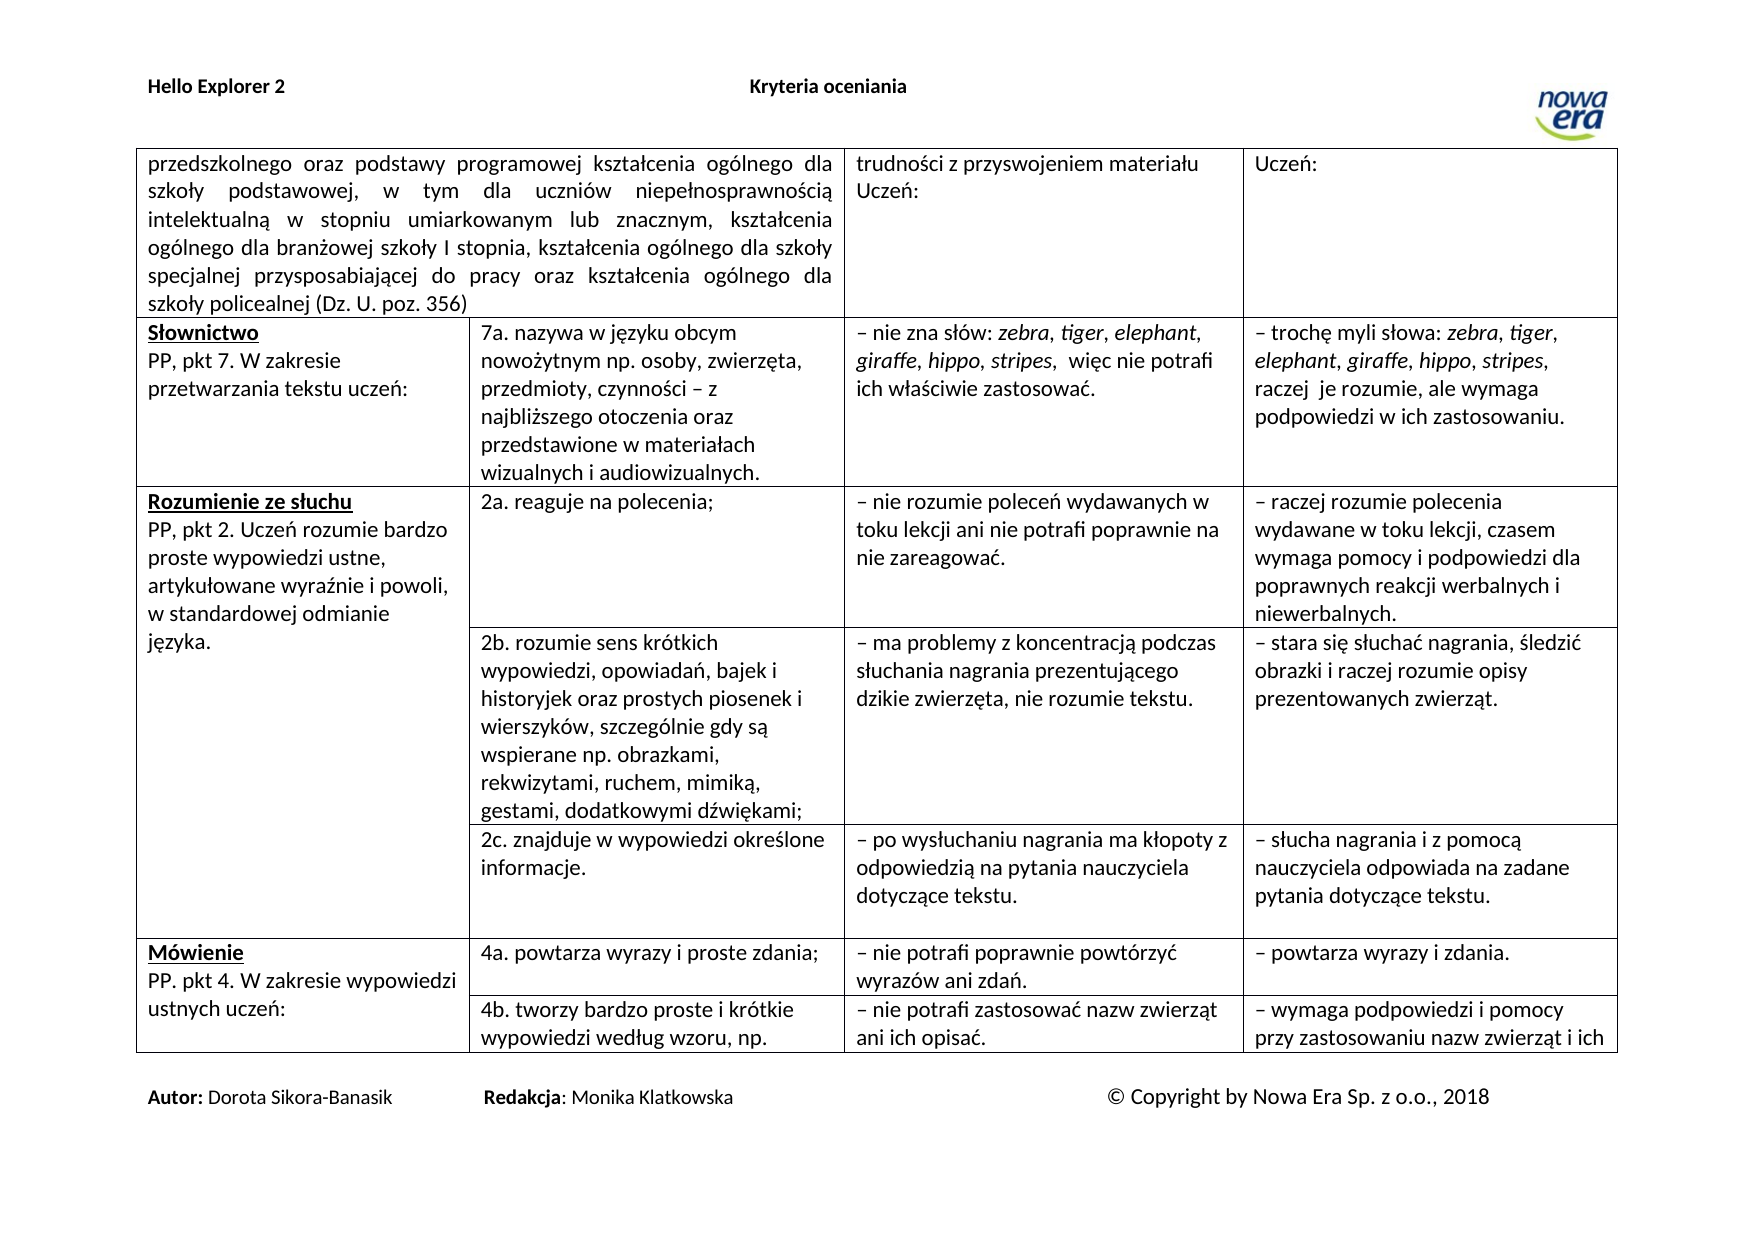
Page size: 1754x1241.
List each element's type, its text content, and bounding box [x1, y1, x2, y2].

table_cell – nie zna słów: zebra, tiger, elephant, giraffe, hippo, stripes, więc nie potrafi ich właściwie zastosować. [845, 318, 1243, 486]
table_cell 2b. rozumie sens krótkich wypowiedzi, opowiadań, bajek i historyjek oraz prostych piosenek i wierszyków, szczególnie gdy są wspierane np. obrazkami, rekwizytami, ruchem, mimiką, gestami, dodatkowymi dźwiękami; [470, 628, 844, 824]
table_cell Uczeń: [1244, 149, 1617, 317]
table_cell 2c. znajduje w wypowiedzi określone informacje. [470, 825, 844, 937]
table_cell 4a. powtarza wyrazy i proste zdania; [470, 939, 844, 994]
table_cell 4b. tworzy bardzo proste i krótkie wypowiedzi według wzoru, np. [470, 996, 844, 1052]
table_cell Rozumienie ze słuchu PP, pkt 2. Uczeń rozumie bardzo proste wypowiedzi ustne, artykułowane wyraźnie i powoli, w standardowej odmianie języka. [137, 487, 469, 937]
table_cell – trochę myli słowa: zebra, tiger, elephant, giraffe, hippo, stripes, raczej je rozumie, ale wymaga podpowiedzi w ich zastosowaniu. [1244, 318, 1617, 486]
picture [1526, 83, 1621, 148]
table_cell trudności z przyswojeniem materiału Uczeń: [845, 149, 1243, 317]
table_cell Mówienie PP. pkt 4. W zakresie wypowiedzi ustnych uczeń: [137, 939, 469, 1052]
table_cell – nie potrafi poprawnie powtórzyć wyrazów ani zdań. [845, 939, 1243, 994]
table_cell – stara się słuchać nagrania, śledzić obrazki i raczej rozumie opisy prezentowanych zwierząt. [1244, 628, 1617, 824]
table_cell Słownictwo PP, pkt 7. W zakresie przetwarzania tekstu uczeń: [137, 318, 469, 486]
table_cell – ma problemy z koncentracją podczas słuchania nagrania prezentującego dzikie zwierzęta, nie rozumie tekstu. [845, 628, 1243, 824]
table_cell – nie potrafi zastosować nazw zwierząt ani ich opisać. [845, 996, 1243, 1052]
table_cell – słucha nagrania i z pomocą nauczyciela odpowiada na zadane pytania dotyczące tekstu. [1244, 825, 1617, 937]
table_cell – po wysłuchaniu nagrania ma kłopoty z odpowiedzią na pytania nauczyciela dotyczące tekstu. [845, 825, 1243, 937]
table_cell – powtarza wyrazy i zdania. [1244, 939, 1617, 994]
table_cell – wymaga podpowiedzi i pomocy przy zastosowaniu nazw zwierząt i ich [1244, 996, 1617, 1052]
table_cell – nie rozumie poleceń wydawanych w toku lekcji ani nie potrafi poprawnie na nie zareagować. [845, 487, 1243, 627]
table_cell 2a. reaguje na polecenia; [470, 487, 844, 627]
table_cell – raczej rozumie polecenia wydawane w toku lekcji, czasem wymaga pomocy i podpowiedzi dla poprawnych reakcji werbalnych i niewerbalnych. [1244, 487, 1617, 627]
table_cell przedszkolnego oraz podstawy programowej kształcenia ogólnego dla szkoły podstawowej, w tym dla uczniów niepełnosprawnością intelektualną w stopniu umiarkowanym lub znacznym, kształcenia ogólnego dla branżowej szkoły I stopnia, kształcenia ogólnego dla szkoły specjalnej przysposabiającej do pracy oraz kształcenia ogólnego dla szkoły policealnej (Dz. U. poz. 356) [137, 149, 844, 317]
table_cell 7a. nazywa w języku obcym nowożytnym np. osoby, zwierzęta, przedmioty, czynności – z najbliższego otoczenia oraz przedstawione w materiałach wizualnych i audiowizualnych. [470, 318, 844, 486]
